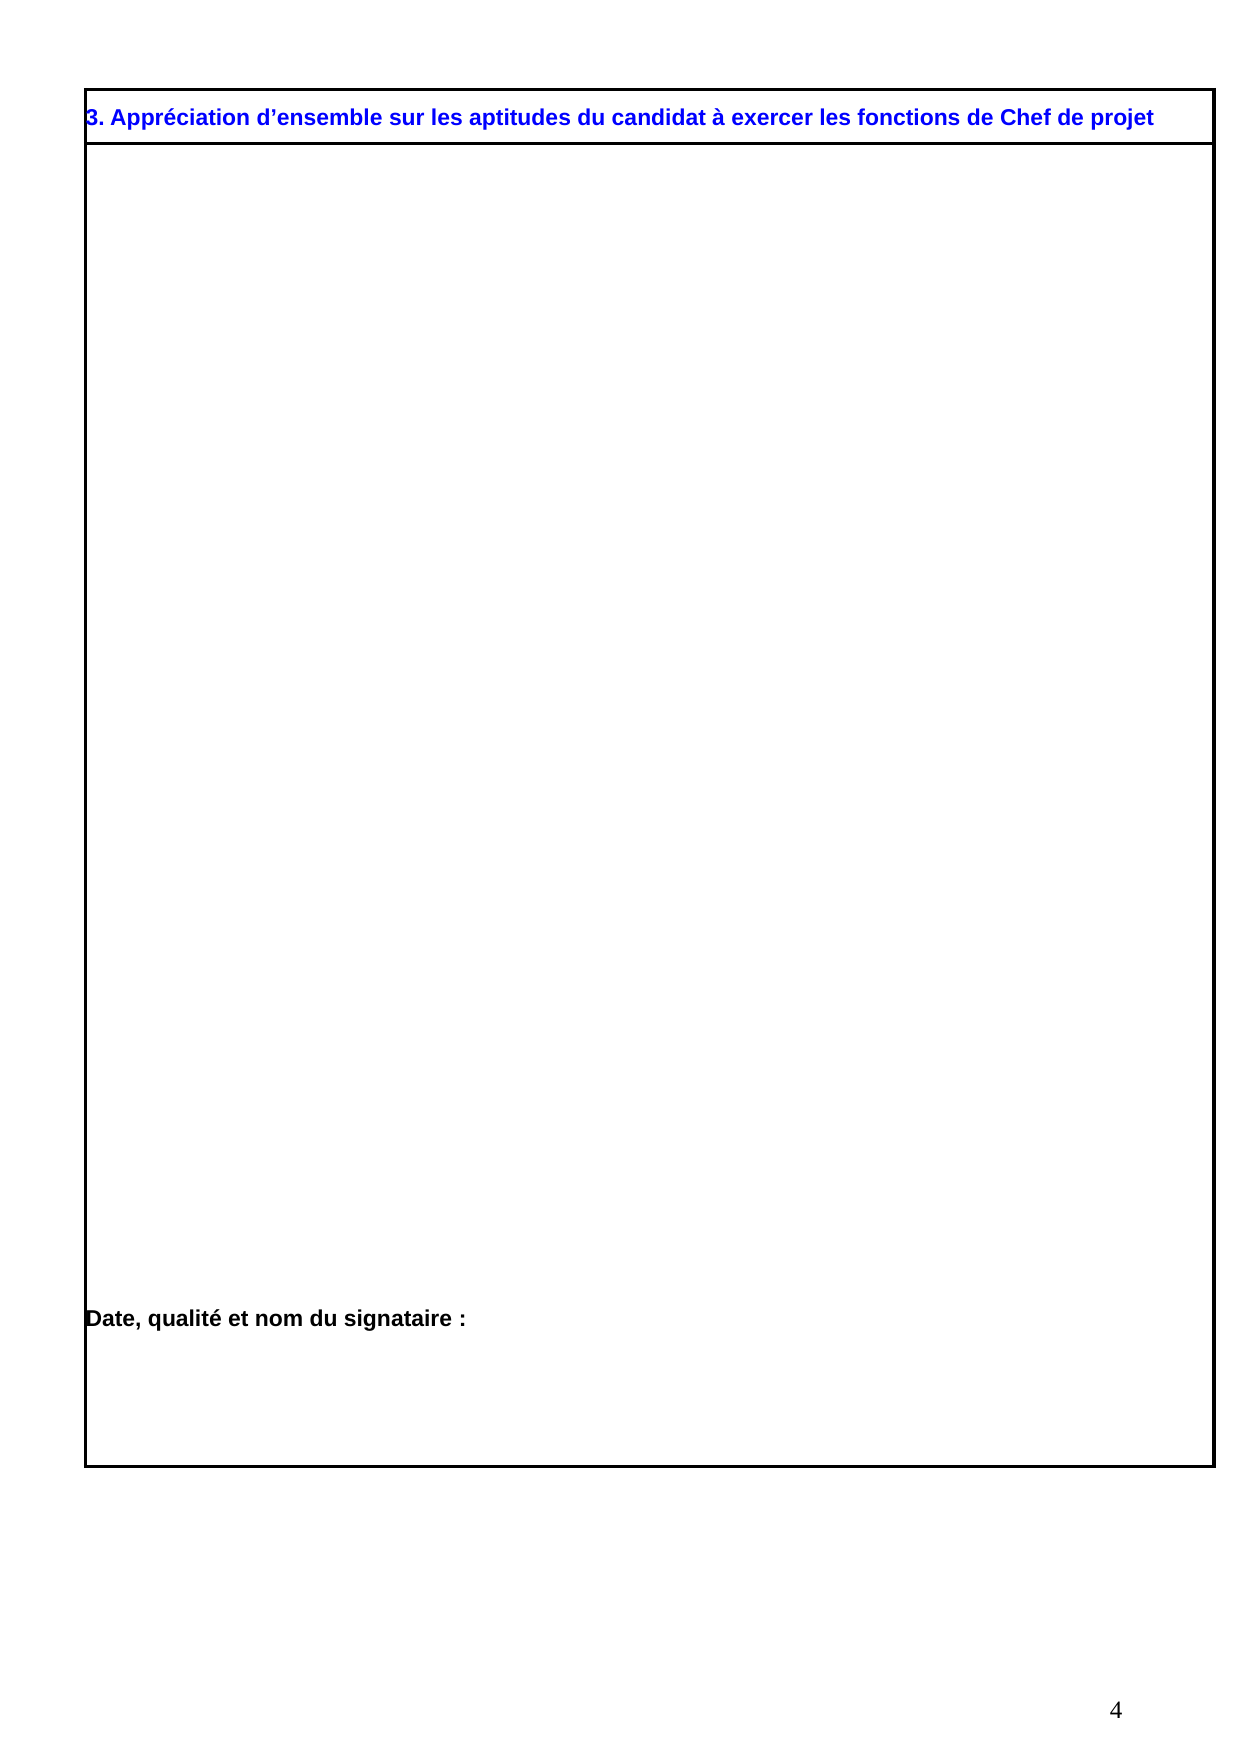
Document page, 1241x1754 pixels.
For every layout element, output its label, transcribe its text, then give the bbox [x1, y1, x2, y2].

table_cell Date, qualité et nom du signataire : [87, 145, 1212, 1464]
table_header 3. Appréciation d’ensemble sur les aptitudes du candidat à exercer les fonctions de Chef de projet [87, 91, 1212, 142]
